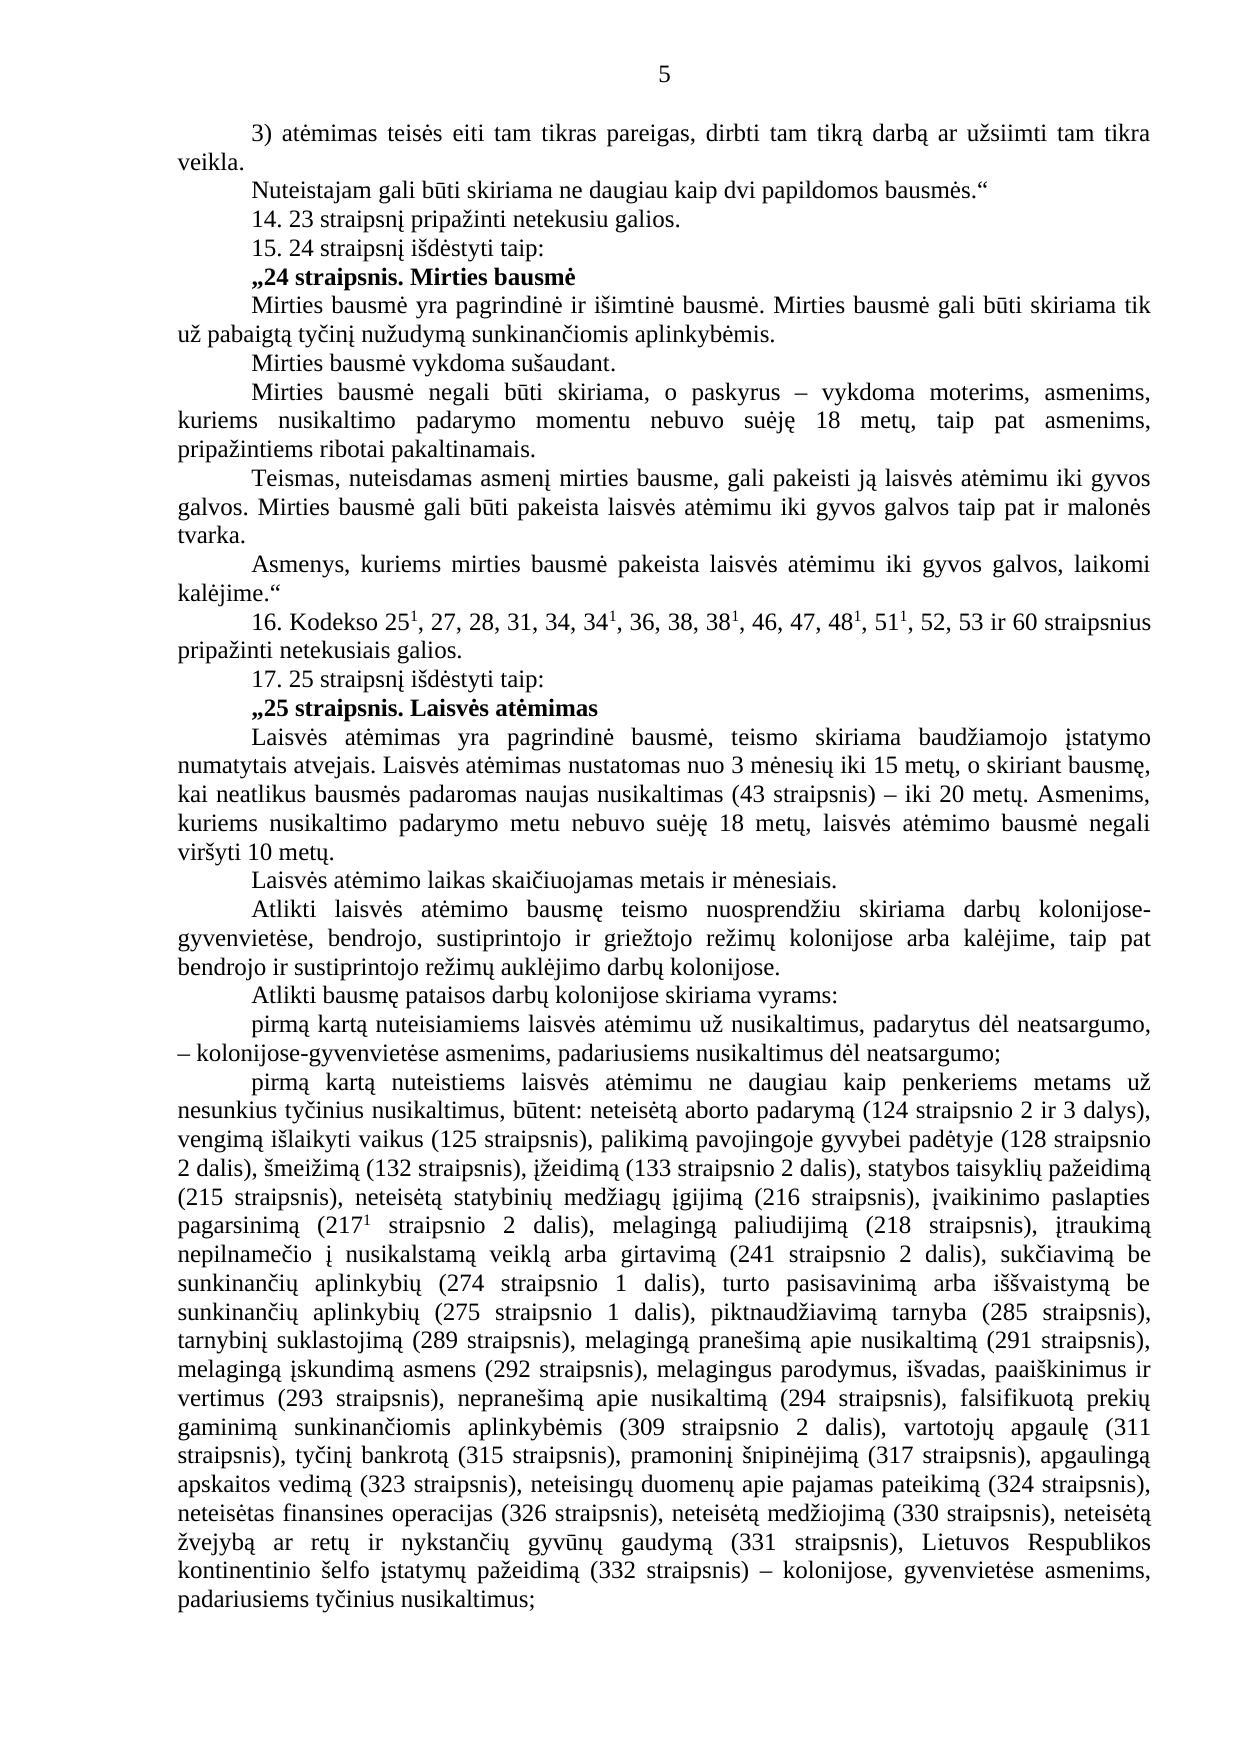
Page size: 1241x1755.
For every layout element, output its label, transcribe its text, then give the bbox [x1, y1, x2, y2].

text pirmą kartą nuteisiamiems laisvės atėmimu už nusikaltimus, padarytus dėl neatsargumo, – kolonijose-gyvenvietėse asmenims, padariusiems nusikaltimus dėl neatsargumo; [177, 1009, 1152, 1067]
text Mirties bausmė vykdoma sušaudant. [177, 348, 1152, 377]
text Teismas, nuteisdamas asmenį mirties bausme, gali pakeisti ją laisvės atėmimu iki gyvos galvos. Mirties bausmė gali būti pakeista laisvės atėmimu iki gyvos galvos taip pat ir malonės tvarka. [177, 463, 1152, 549]
text „25 straipsnis. Laisvės atėmimas [177, 693, 1152, 722]
text Mirties bausmė negali būti skiriama, o paskyrus – vykdoma moterims, asmenims, kuriems nusikaltimo padarymo momentu nebuvo suėję 18 metų, taip pat asmenims, pripažintiems ribotai pakaltinamais. [177, 377, 1152, 463]
text Laisvės atėmimo laikas skaičiuojamas metais ir mėnesiais. [177, 866, 1152, 894]
text 17. 25 straipsnį išdėstyti taip: [177, 664, 1152, 693]
text Atlikti bausmę pataisos darbų kolonijose skiriama vyrams: [177, 981, 1152, 1009]
text 16. Kodekso 251, 27, 28, 31, 34, 341, 36, 38, 381, 46, 47, 481, 511, 52, 53 ir 60 straipsnius pripažinti netekusiais galios. [177, 607, 1152, 664]
text 14. 23 straipsnį pripažinti netekusiu galios. [177, 204, 1152, 233]
text Atlikti laisvės atėmimo bausmę teismo nuosprendžiu skiriama darbų kolonijose-gyvenvietėse, bendrojo, sustiprintojo ir griežtojo režimų kolonijose arba kalėjime, taip pat bendrojo ir sustiprintojo režimų auklėjimo darbų kolonijose. [177, 894, 1152, 981]
text Laisvės atėmimas yra pagrindinė bausmė, teismo skiriama baudžiamojo įstatymo numatytais atvejais. Laisvės atėmimas nustatomas nuo 3 mėnesių iki 15 metų, o skiriant bausmę, kai neatlikus bausmės padaromas naujas nusikaltimas (43 straipsnis) – iki 20 metų. Asmenims, kuriems nusikaltimo padarymo metu nebuvo suėję 18 metų, laisvės atėmimo bausmė negali viršyti 10 metų. [177, 722, 1152, 866]
text Mirties bausmė yra pagrindinė ir išimtinė bausmė. Mirties bausmė gali būti skiriama tik už pabaigtą tyčinį nužudymą sunkinančiomis aplinkybėmis. [177, 291, 1152, 348]
text „24 straipsnis. Mirties bausmė [177, 262, 1152, 291]
text 3) atėmimas teisės eiti tam tikras pareigas, dirbti tam tikrą darbą ar užsiimti tam tikra veikla. [177, 118, 1152, 176]
text pirmą kartą nuteistiems laisvės atėmimu ne daugiau kaip penkeriems metams už nesunkius tyčinius nusikaltimus, būtent: neteisėtą aborto padarymą (124 straipsnio 2 ir 3 dalys), vengimą išlaikyti vaikus (125 straipsnis), palikimą pavojingoje gyvybei padėtyje (128 straipsnio 2 dalis), šmeižimą (132 straipsnis), įžeidimą (133 straipsnio 2 dalis), statybos taisyklių pažeidimą (215 straipsnis), neteisėtą statybinių medžiagų įgijimą (216 straipsnis), įvaikinimo paslapties pagarsinimą (2171 straipsnio 2 dalis), melagingą paliudijimą (218 straipsnis), įtraukimą nepilnamečio į nusikalstamą veiklą arba girtavimą (241 straipsnio 2 dalis), sukčiavimą be sunkinančių aplinkybių (274 straipsnio 1 dalis), turto pasisavinimą arba iššvaistymą be sunkinančių aplinkybių (275 straipsnio 1 dalis), piktnaudžiavimą tarnyba (285 straipsnis), tarnybinį suklastojimą (289 straipsnis), melagingą pranešimą apie nusikaltimą (291 straipsnis), melagingą įskundimą asmens (292 straipsnis), melagingus parodymus, išvadas, paaiškinimus ir vertimus (293 straipsnis), nepranešimą apie nusikaltimą (294 straipsnis), falsifikuotą prekių gaminimą sunkinančiomis aplinkybėmis (309 straipsnio 2 dalis), vartotojų apgaulę (311 straipsnis), tyčinį bankrotą (315 straipsnis), pramoninį šnipinėjimą (317 straipsnis), apgaulingą apskaitos vedimą (323 straipsnis), neteisingų duomenų apie pajamas pateikimą (324 straipsnis), neteisėtas finansines operacijas (326 straipsnis), neteisėtą medžiojimą (330 straipsnis), neteisėtą žvejybą ar retų ir nykstančių gyvūnų gaudymą (331 straipsnis), Lietuvos Respublikos kontinentinio šelfo įstatymų pažeidimą (332 straipsnis) – kolonijose, gyvenvietėse asmenims, padariusiems tyčinius nusikaltimus; [177, 1067, 1152, 1613]
text 15. 24 straipsnį išdėstyti taip: [177, 233, 1152, 262]
text Nuteistajam gali būti skiriama ne daugiau kaip dvi papildomos bausmės.“ [177, 176, 1152, 204]
text Asmenys, kuriems mirties bausmė pakeista laisvės atėmimu iki gyvos galvos, laikomi kalėjime.“ [177, 549, 1152, 607]
